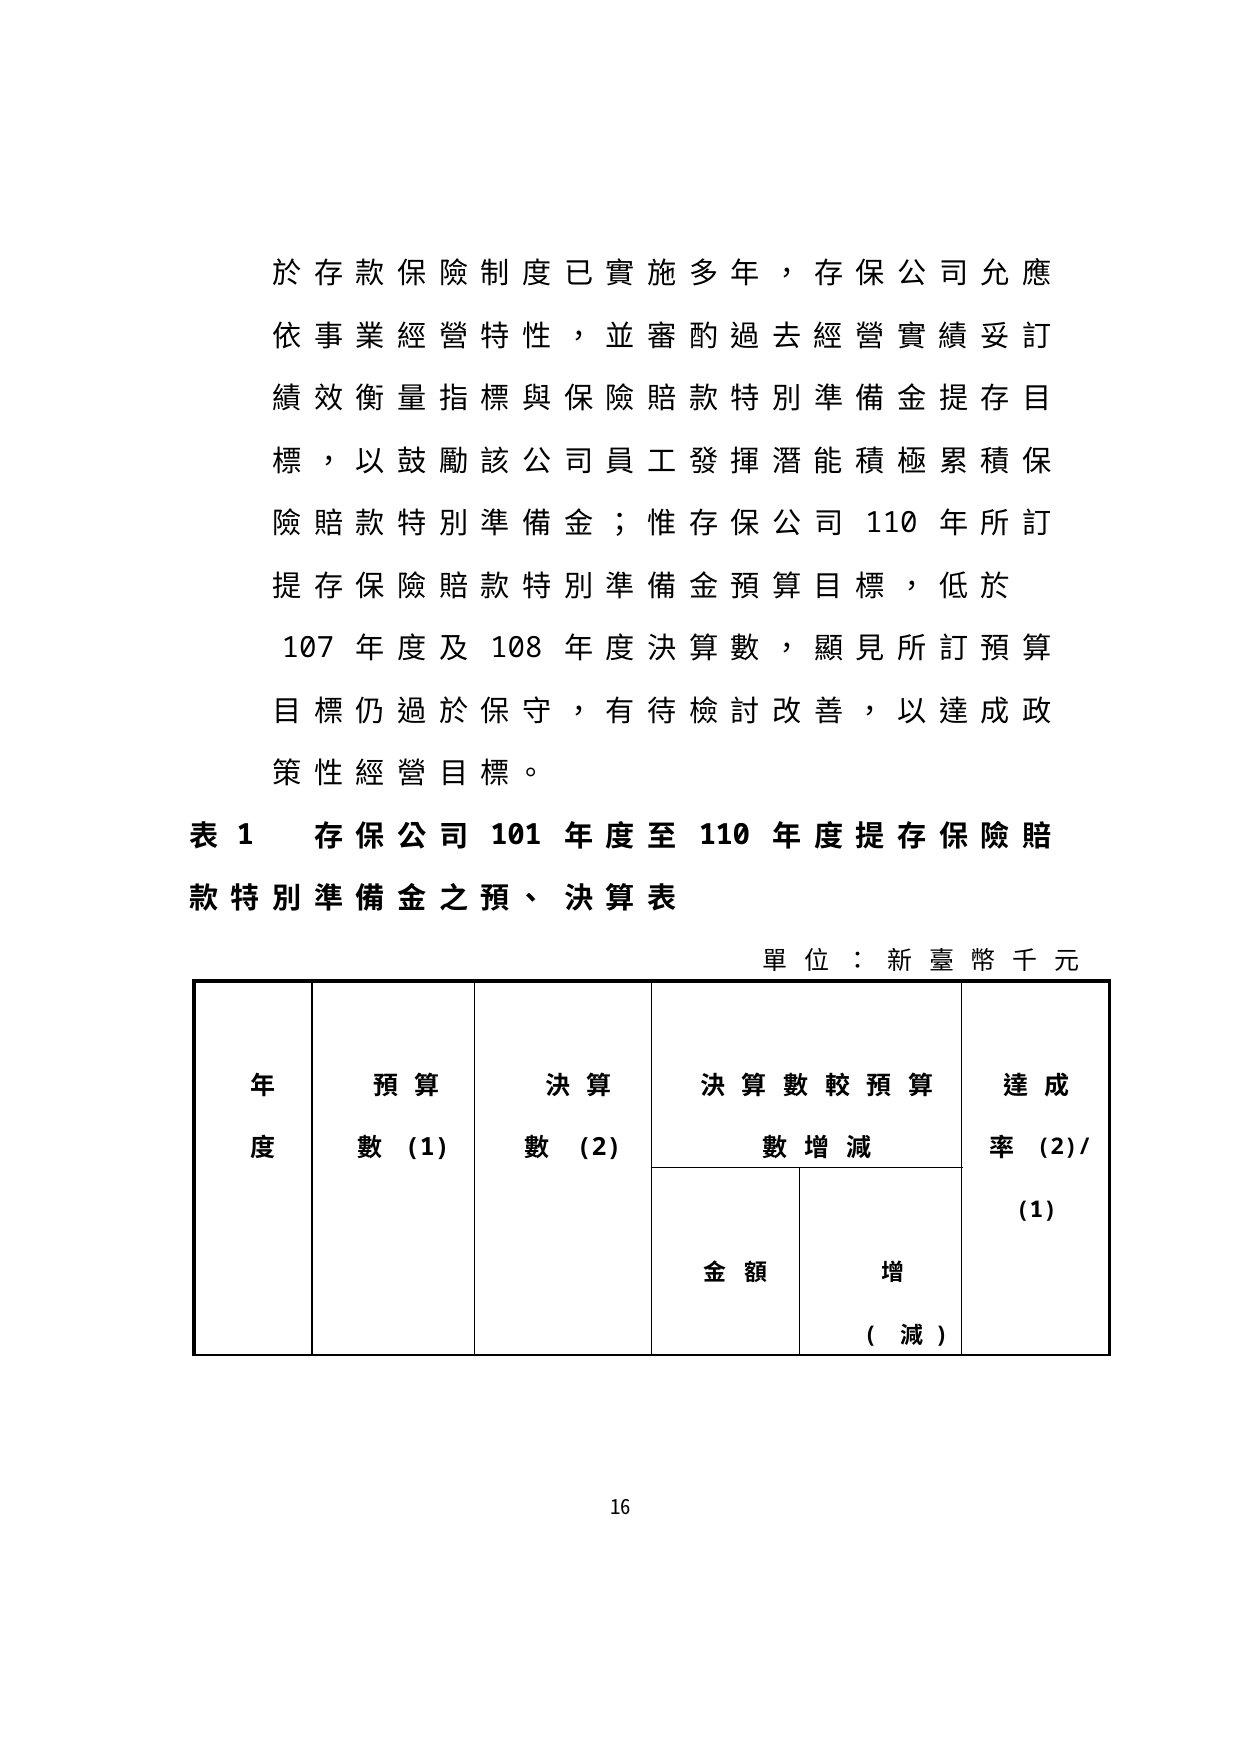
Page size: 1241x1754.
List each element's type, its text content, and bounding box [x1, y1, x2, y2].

table_header 決算數較預算數增減 [652, 983, 961, 1167]
text 單位：新臺幣千元 [183, 917, 1087, 979]
table_cell 增(減) [800, 1168, 961, 1354]
text 表1 存保公司101年度至110年度提存保險賠款特別準備金之預、決算表 [183, 792, 1087, 917]
table_header 決算數(2) [475, 983, 651, 1354]
text 於存款保險制度已實施多年，存保公司允應依事業經營特性，並審酌過去經營實績妥訂績效衡量指標與保險賠款特別準備金提存目標，以鼓勵該公司員工發揮潛能積極累積保險賠款特別準備金；惟存保公司110年所訂提存保險賠款特別準備金預算目標，低於107年度及108年度決算數，顯見所訂預算目標仍過於保守，有待檢討改善，以達成政策性經營目標。 [242, 229, 1058, 792]
table_header 預算數(1) [313, 983, 474, 1354]
table_header 達成率(2)/(1) [962, 983, 1108, 1354]
table_cell 金額 [652, 1168, 799, 1354]
table_header 年度 [196, 983, 311, 1354]
